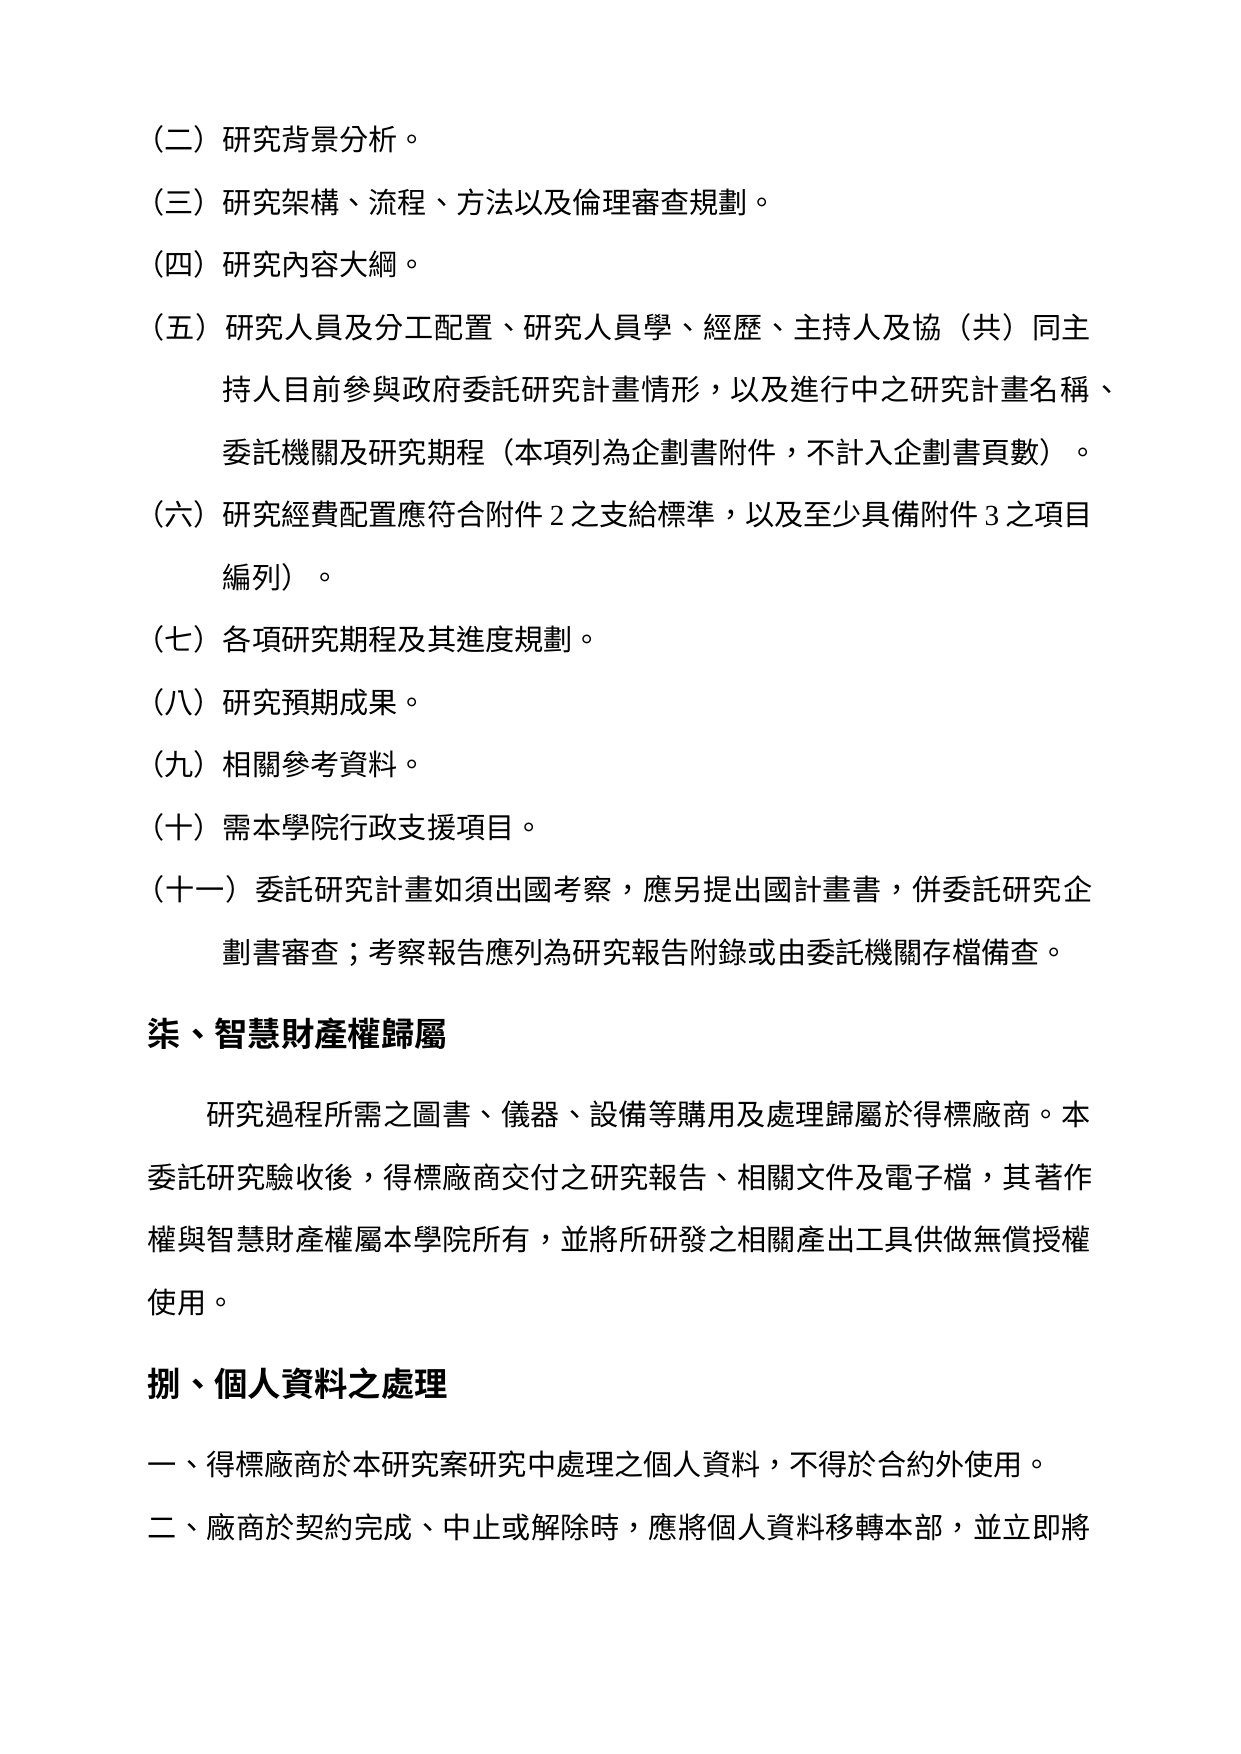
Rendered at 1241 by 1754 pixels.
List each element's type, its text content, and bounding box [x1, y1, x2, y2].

text （六）研究經費配置應符合附件2之支給標準，以及至少具備附件3之項目編列）。 [135, 471, 1092, 596]
text 二、廠商於契約完成、中止或解除時，應將個人資料移轉本部，並立即將 [148, 1484, 1092, 1546]
text （五）研究人員及分工配置、研究人員學、經歷、主持人及協（共）同主持人目前參與政府委託研究計畫情形，以及進行中之研究計畫名稱、委託機關及研究期程（本項列為企劃書附件，不計入企劃書頁數）。 [135, 284, 1092, 471]
text （十）需本學院行政支援項目。 [135, 784, 1092, 846]
text 捌、個人資料之處理 [148, 1340, 1092, 1402]
text 柒、智慧財產權歸屬 [148, 990, 1092, 1052]
text （三）研究架構、流程、方法以及倫理審查規劃。 [135, 159, 1092, 221]
text （七）各項研究期程及其進度規劃。 [135, 596, 1092, 659]
text 一、得標廠商於本研究案研究中處理之個人資料，不得於合約外使用。 [148, 1421, 1092, 1484]
text （九）相關參考資料。 [135, 721, 1092, 784]
text （八）研究預期成果。 [135, 659, 1092, 721]
text （四）研究內容大綱。 [135, 221, 1092, 284]
text 研究過程所需之圖書、儀器、設備等購用及處理歸屬於得標廠商。本委託研究驗收後，得標廠商交付之研究報告、相關文件及電子檔，其著作權與智慧財產權屬本學院所有，並將所研發之相關產出工具供做無償授權使用。 [148, 1071, 1092, 1321]
text （十一）委託研究計畫如須出國考察，應另提出國計畫書，併委託研究企劃書審查；考察報告應列為研究報告附錄或由委託機關存檔備查。 [135, 846, 1092, 971]
text （二）研究背景分析。 [135, 96, 1092, 159]
